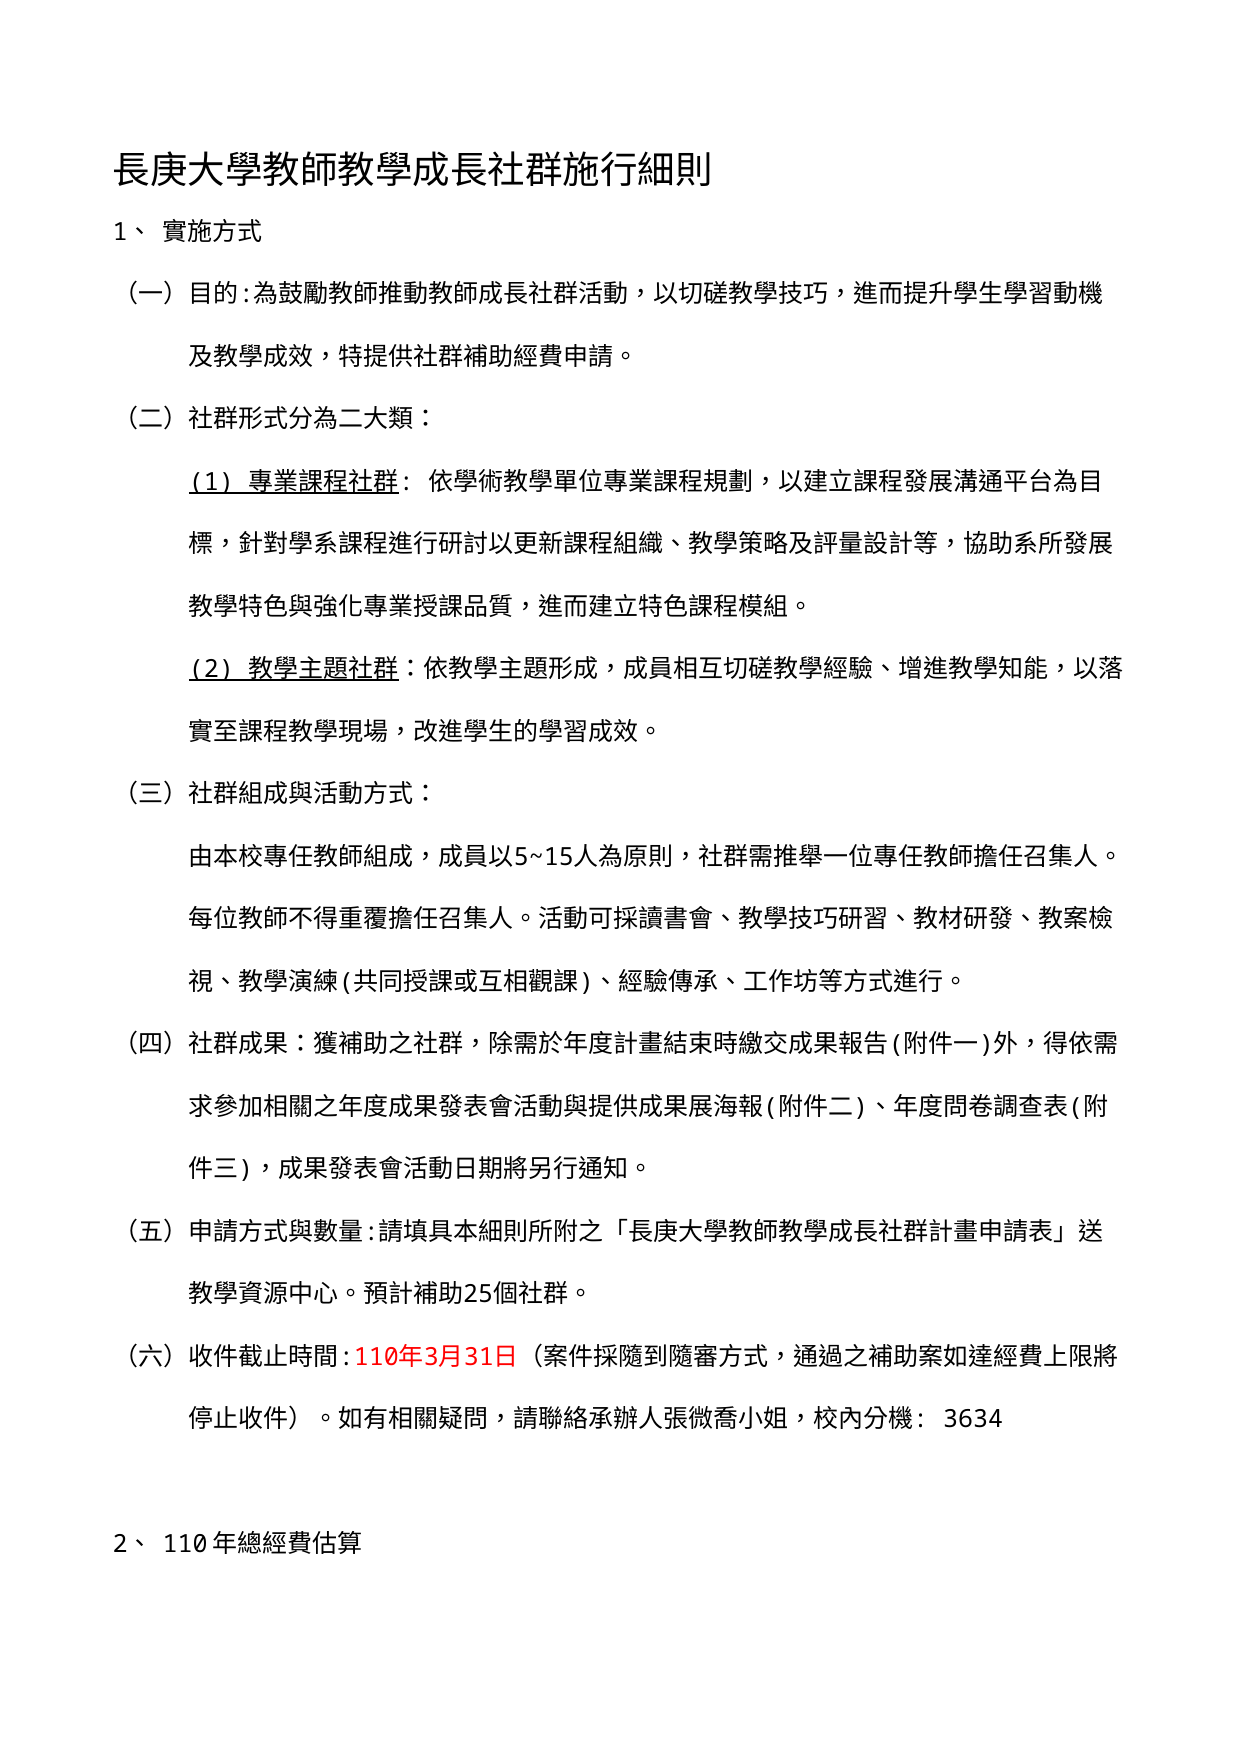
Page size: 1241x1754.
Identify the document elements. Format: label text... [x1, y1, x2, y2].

text （三）社群組成與活動方式： [114, 750, 1128, 812]
text （二）社群形式分為二大類： [114, 375, 1128, 437]
text （六）收件截止時間:110年3月31日（案件採隨到隨審方式，通過之補助案如達經費上限將停止收件）。如有相關疑問，請聯絡承辦人張微喬小姐，校內分機: 3634 [114, 1312, 1128, 1437]
text （五）申請方式與數量:請填具本細則所附之「長庚大學教師教學成長社群計畫申請表」送教學資源中心。預計補助25個社群。 [114, 1187, 1128, 1312]
text 由本校專任教師組成，成員以5~15人為原則，社群需推舉一位專任教師擔任召集人。每位教師不得重覆擔任召集人。活動可採讀書會、教學技巧研習、教材研發、教案檢視、教學演練(共同授課或互相觀課)、經驗傳承、工作坊等方式進行。 [189, 812, 1128, 1000]
text (2) 教學主題社群：依教學主題形成，成員相互切磋教學經驗、增進教學知能，以落實至課程教學現場，改進學生的學習成效。 [189, 625, 1128, 750]
list 110年總經費估算 [112, 1500, 1128, 1562]
text 長庚大學教師教學成長社群施行細則 [112, 125, 1128, 187]
text （四）社群成果：獲補助之社群，除需於年度計畫結束時繳交成果報告(附件一)外，得依需求參加相關之年度成果發表會活動與提供成果展海報(附件二)、年度問卷調查表(附件三)，成果發表會活動日期將另行通知。 [114, 1000, 1128, 1187]
text （一）目的:為鼓勵教師推動教師成長社群活動，以切磋教學技巧，進而提升學生學習動機及教學成效，特提供社群補助經費申請。 [114, 250, 1128, 375]
text (1) 專業課程社群: 依學術教學單位專業課程規劃，以建立課程發展溝通平台為目標，針對學系課程進行研討以更新課程組織、教學策略及評量設計等，協助系所發展教學特色與強化專業授課品質，進而建立特色課程模組。 [189, 437, 1128, 625]
list 實施方式 [112, 187, 1128, 250]
